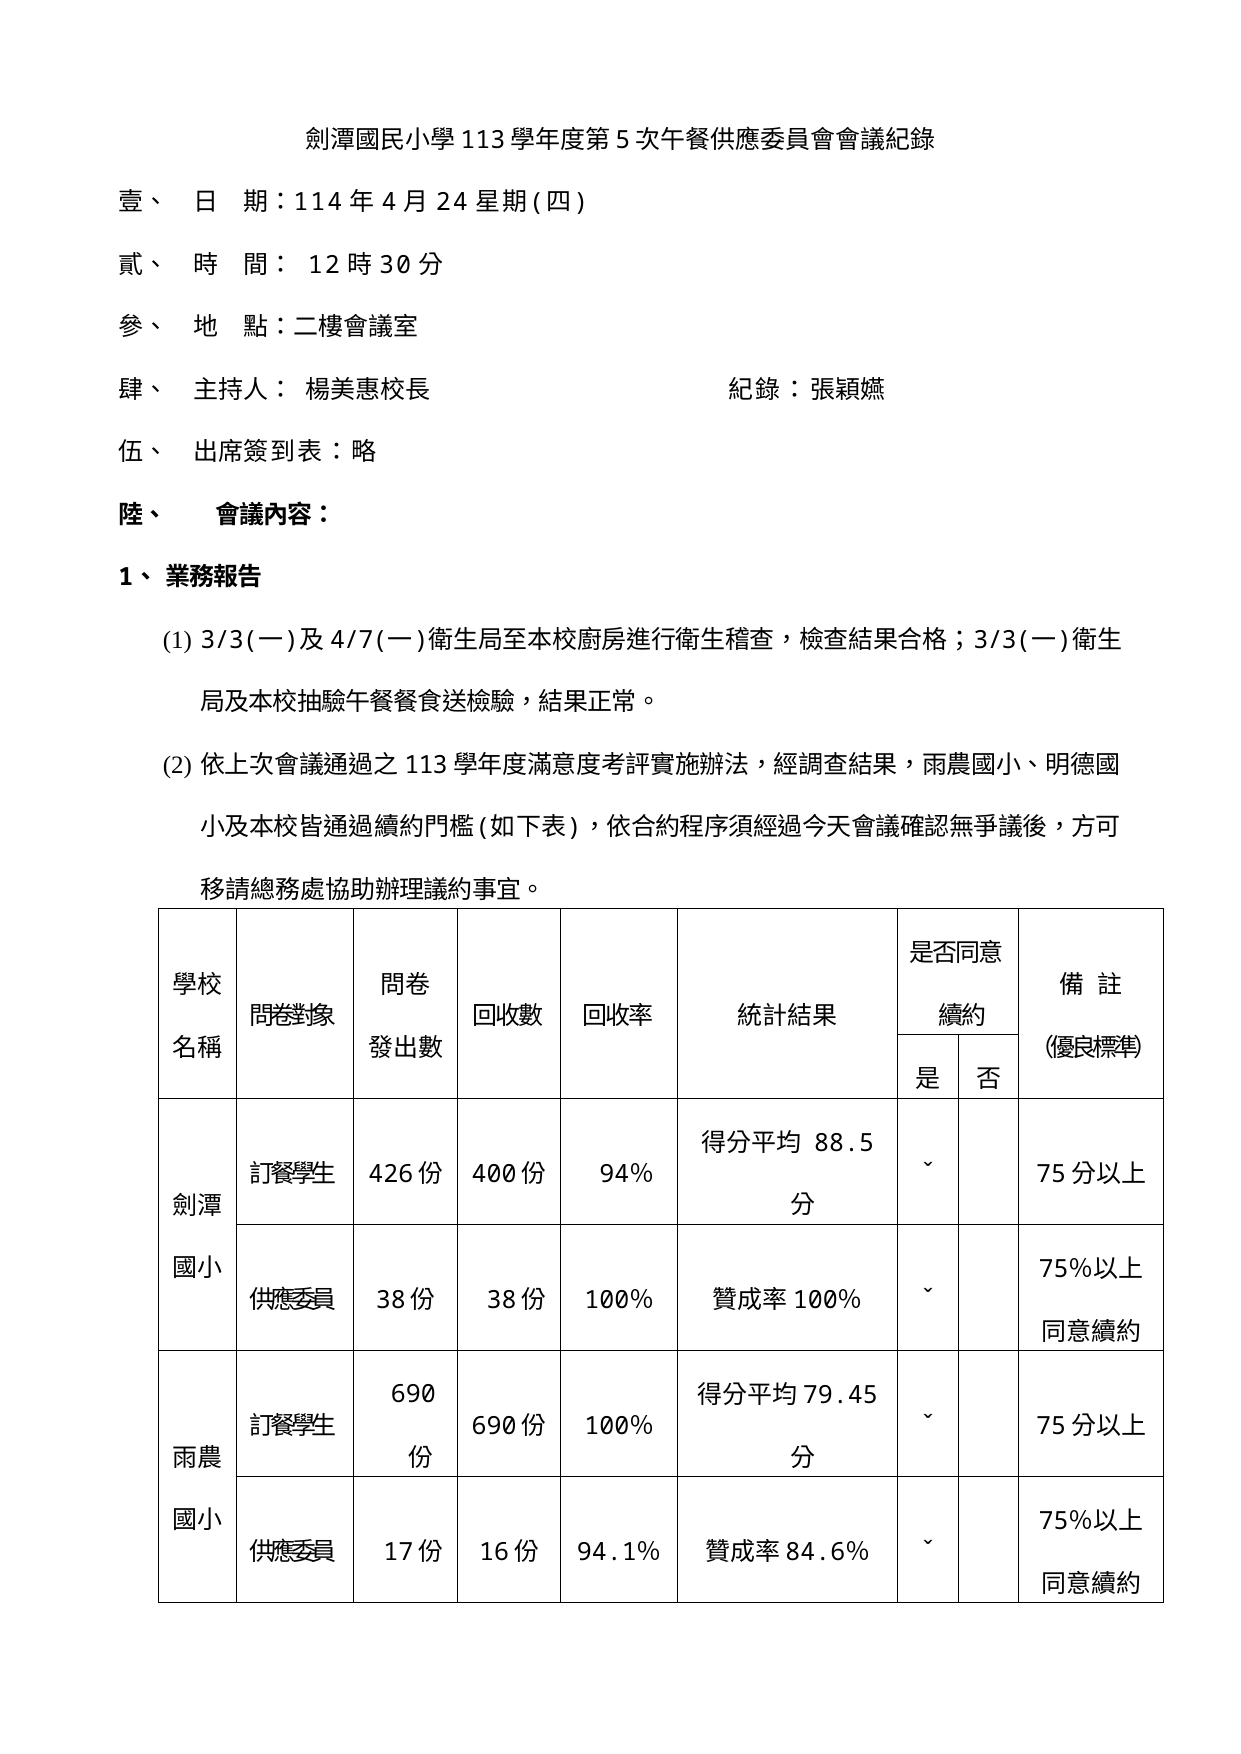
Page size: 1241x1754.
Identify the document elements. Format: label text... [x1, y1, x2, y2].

table_cell 400份 [458, 1099, 560, 1224]
table_cell 是 [898, 1035, 958, 1098]
list 會議內容： [118, 471, 1122, 533]
table_cell 雨農 國小 [159, 1351, 236, 1602]
list 地 點：二樓會議室 [118, 283, 1122, 346]
table_cell ˇ [898, 1351, 958, 1476]
table_cell 17份 [354, 1477, 457, 1602]
table_header 問卷對象 [237, 909, 353, 1098]
table_cell 劍潭 國小 [159, 1099, 236, 1350]
table_cell ˇ [898, 1477, 958, 1602]
list 主持人： 楊美惠校長 紀錄：張穎嬿 [118, 346, 1122, 408]
table_header 問卷 發出數 [354, 909, 457, 1098]
table_cell 38份 [354, 1225, 457, 1350]
table_header 學校 名稱 [159, 909, 236, 1098]
list 依上次會議通過之113學年度滿意度考評實施辦法，經調查結果，雨農國小、明德國小及本校皆通過續約門檻(如下表)，依合約程序須經過今天會議確認無爭議後，方可移請總務處協助辦理議約事宜。 [163, 721, 1122, 908]
table_cell ˇ [898, 1225, 958, 1350]
table_cell [959, 1225, 1018, 1350]
list 業務報告 [118, 533, 1122, 596]
table_cell 16份 [458, 1477, 560, 1602]
table_cell 94.1％ [561, 1477, 677, 1602]
table_cell 得分平均 88.5分 [678, 1099, 897, 1224]
table_cell 94％ [561, 1099, 677, 1224]
table_cell 供應委員 [237, 1225, 353, 1350]
list 出席簽到表：略 [118, 408, 1122, 471]
table_cell 否 [959, 1035, 1018, 1098]
table_cell [959, 1477, 1018, 1602]
table_cell 100％ [561, 1351, 677, 1476]
table_cell 75分以上 [1019, 1351, 1163, 1476]
table_cell 38份 [458, 1225, 560, 1350]
table_cell 訂餐學生 [237, 1351, 353, 1476]
table_cell [959, 1351, 1018, 1476]
table_cell ˇ [898, 1099, 958, 1224]
table_cell 75分以上 [1019, 1099, 1163, 1224]
table_cell 100％ [561, 1225, 677, 1350]
table_cell 690份 [458, 1351, 560, 1476]
table_header 回收率 [561, 909, 677, 1098]
table_cell 75％以上 同意續約 [1019, 1225, 1163, 1350]
table_cell 426份 [354, 1099, 457, 1224]
list 日 期：114年4月24星期(四) [118, 158, 1122, 221]
table_cell 690份 [354, 1351, 457, 1476]
table_cell 得分平均79.45分 [678, 1351, 897, 1476]
table_cell 贊成率84.6％ [678, 1477, 897, 1602]
list 3/3(一)及4/7(一)衛生局至本校廚房進行衛生稽查，檢查結果合格；3/3(一)衛生局及本校抽驗午餐餐食送檢驗，結果正常。 [163, 596, 1122, 721]
table_header 統計結果 [678, 909, 897, 1098]
table_header 是否同意續約 [898, 909, 1018, 1034]
table_header 回收數 [458, 909, 560, 1098]
table_cell 訂餐學生 [237, 1099, 353, 1224]
table_header 備 註 （優良標準） [1019, 909, 1163, 1098]
list 時 間： 12時30分 [118, 221, 1122, 283]
table_cell 贊成率100％ [678, 1225, 897, 1350]
table_cell 75％以上 同意續約 [1019, 1477, 1163, 1602]
table_cell [959, 1099, 1018, 1224]
text 劍潭國民小學113學年度第5次午餐供應委員會會議紀錄 [118, 96, 1122, 158]
table_cell 供應委員 [237, 1477, 353, 1602]
